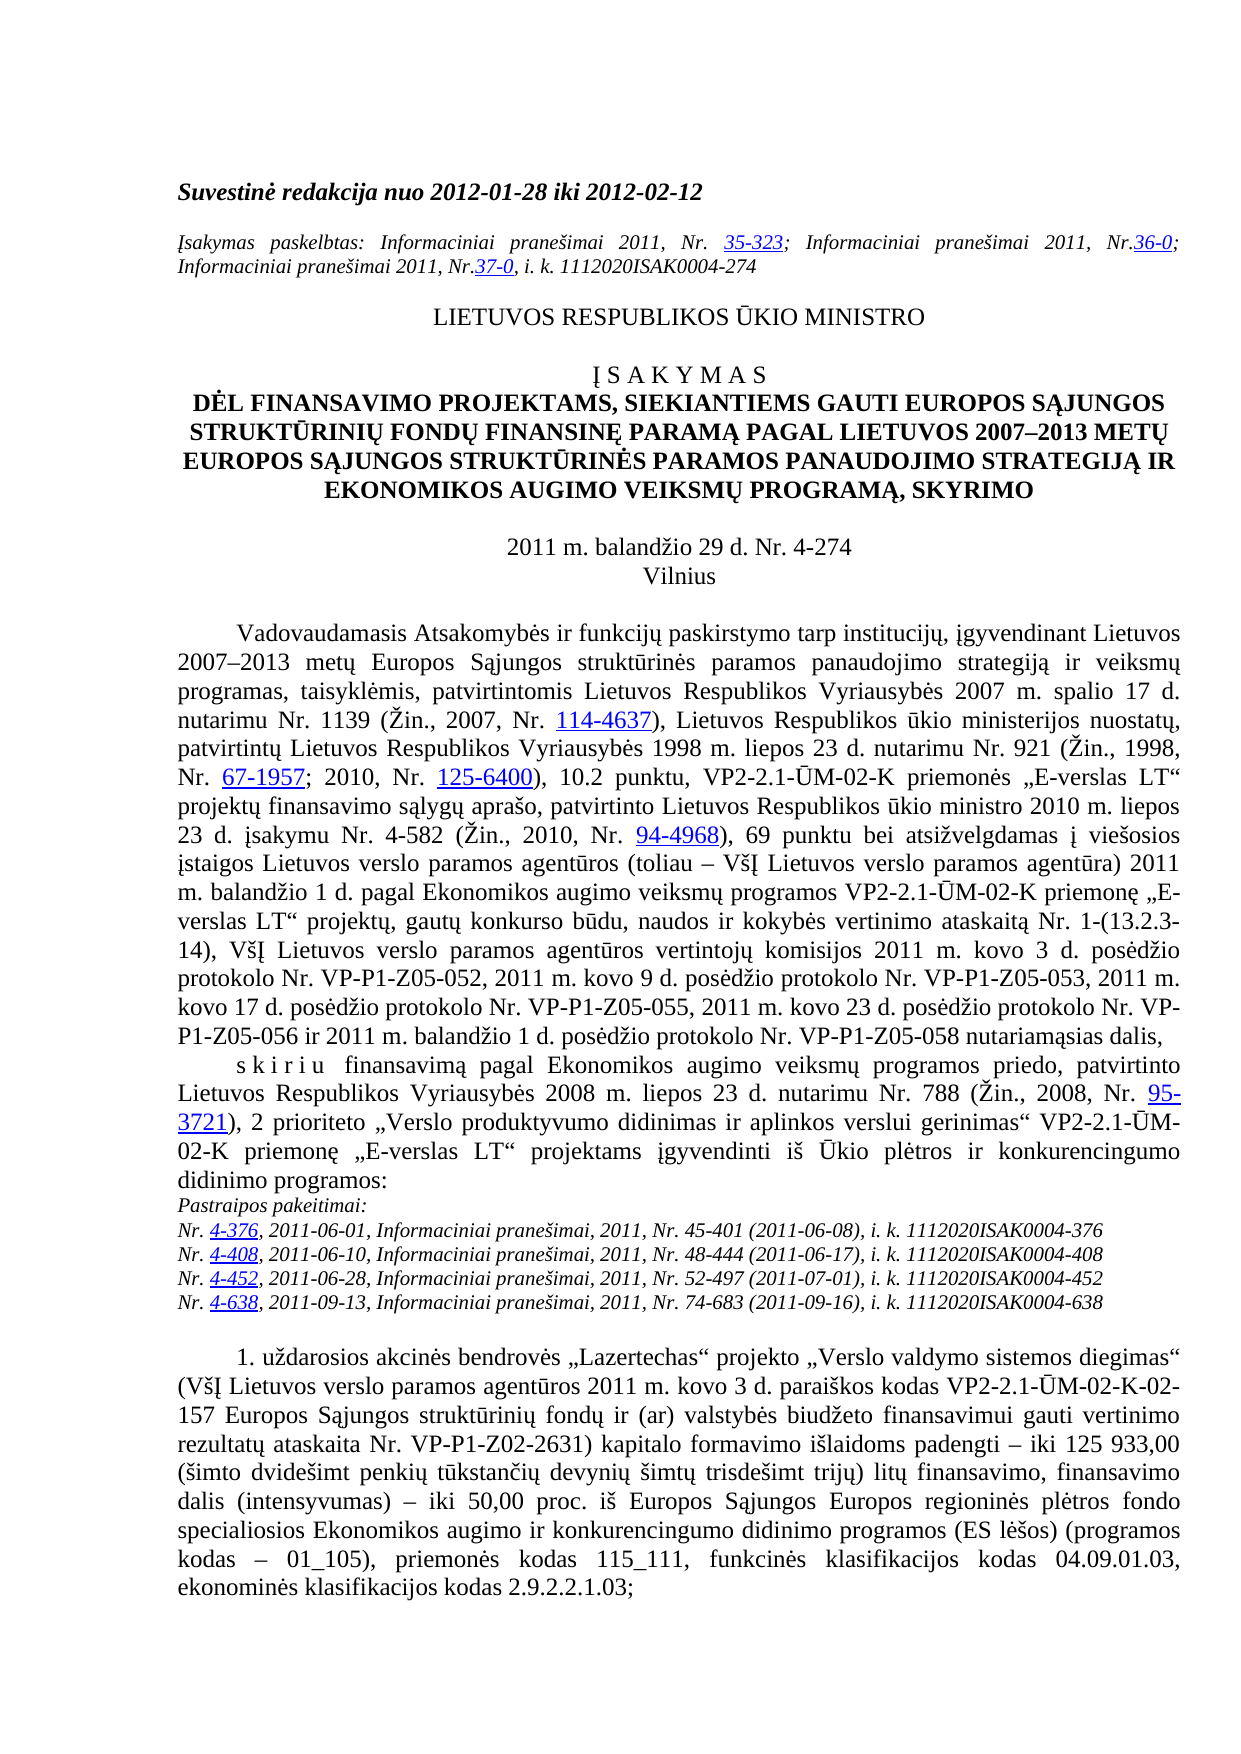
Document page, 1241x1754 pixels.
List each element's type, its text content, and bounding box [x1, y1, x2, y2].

text Vilnius [177, 561, 1181, 590]
text DĖL finansavimo projektams, siekiantiems gauti europos sąjungos struktūrinių fondų finansinę paramą PAGAL LIETUVOS 2007–2013 METŲ eUROPOS SĄJUNGOS STRUKTŪRINĖS PARAMOS PANAUDOJIMO STRATEGIJĄ IR EKONOMIKOS AUGIMO VEIKSMŲ PROGRAMĄ, SKYRIMO [177, 388, 1181, 503]
text LIETUVOS RESPUBLIKOS ŪKIO MINISTRO [177, 302, 1181, 331]
text 2011 m. balandžio 29 d. Nr. 4-274 [177, 532, 1181, 561]
text Nr. 4-638, 2011-09-13, Informaciniai pranešimai, 2011, Nr. 74-683 (2011-09-16), i. k. 1112020ISAK0004-638 [177, 1290, 1181, 1314]
text Vadovaudamasis Atsakomybės ir funkcijų paskirstymo tarp institucijų, įgyvendinant Lietuvos 2007–2013 metų Europos Sąjungos struktūrinės paramos panaudojimo strategiją ir veiksmų programas, taisyklėmis, patvirtintomis Lietuvos Respublikos Vyriausybės 2007 m. spalio 17 d. nutarimu Nr. 1139 (Žin., 2007, Nr. 114-4637), Lietuvos Respublikos ūkio ministerijos nuostatų, patvirtintų Lietuvos Respublikos Vyriausybės 1998 m. liepos 23 d. nutarimu Nr. 921 (Žin., 1998, Nr. 67-1957; 2010, Nr. 125-6400), 10.2 punktu, VP2-2.1-ŪM-02-K priemonės „E-verslas LT“ projektų finansavimo sąlygų aprašo, patvirtinto Lietuvos Respublikos ūkio ministro 2010 m. liepos 23 d. įsakymu Nr. 4-582 (Žin., 2010, Nr. 94-4968), 69 punktu bei atsižvelgdamas į viešosios įstaigos Lietuvos verslo paramos agentūros (toliau – VšĮ Lietuvos verslo paramos agentūra) 2011 m. balandžio 1 d. pagal Ekonomikos augimo veiksmų programos VP2-2.1-ŪM-02-K priemonę „E-verslas LT“ projektų, gautų konkurso būdu, naudos ir kokybės vertinimo ataskaitą Nr. 1-(13.2.3-14), VšĮ Lietuvos verslo paramos agentūros vertintojų komisijos 2011 m. kovo 3 d. posėdžio protokolo Nr. VP-P1-Z05-052, 2011 m. kovo 9 d. posėdžio protokolo Nr. VP-P1-Z05-053, 2011 m. kovo 17 d. posėdžio protokolo Nr. VP-P1-Z05-055, 2011 m. kovo 23 d. posėdžio protokolo Nr. VP-P1-Z05-056 ir 2011 m. balandžio 1 d. posėdžio protokolo Nr. VP-P1-Z05-058 nutariamąsias dalis, [177, 618, 1181, 1050]
text skiriu finansavimą pagal Ekonomikos augimo veiksmų programos priedo, patvirtinto Lietuvos Respublikos Vyriausybės 2008 m. liepos 23 d. nutarimu Nr. 788 (Žin., 2008, Nr. 95-3721), 2 prioriteto „Verslo produktyvumo didinimas ir aplinkos verslui gerinimas“ VP2-2.1-ŪM-02-K priemonę „E-verslas LT“ projektams įgyvendinti iš Ūkio plėtros ir konkurencingumo didinimo programos: [177, 1050, 1181, 1193]
text ĮSAKYMAS [177, 360, 1181, 388]
text Nr. 4-376, 2011-06-01, Informaciniai pranešimai, 2011, Nr. 45-401 (2011-06-08), i. k. 1112020ISAK0004-376 [177, 1217, 1181, 1242]
text Nr. 4-452, 2011-06-28, Informaciniai pranešimai, 2011, Nr. 52-497 (2011-07-01), i. k. 1112020ISAK0004-452 [177, 1266, 1181, 1290]
text Nr. 4-408, 2011-06-10, Informaciniai pranešimai, 2011, Nr. 48-444 (2011-06-17), i. k. 1112020ISAK0004-408 [177, 1242, 1181, 1266]
text 1. uždarosios akcinės bendrovės „Lazertechas“ projekto „Verslo valdymo sistemos diegimas“ (VšĮ Lietuvos verslo paramos agentūros 2011 m. kovo 3 d. paraiškos kodas VP2-2.1-ŪM-02-K-02-157 Europos Sąjungos struktūrinių fondų ir (ar) valstybės biudžeto finansavimui gauti vertinimo rezultatų ataskaita Nr. VP-P1-Z02-2631) kapitalo formavimo išlaidoms padengti – iki 125 933,00 (šimto dvidešimt penkių tūkstančių devynių šimtų trisdešimt trijų) litų finansavimo, finansavimo dalis (intensyvumas) – iki 50,00 proc. iš Europos Sąjungos Europos regioninės plėtros fondo specialiosios Ekonomikos augimo ir konkurencingumo didinimo programos (ES lėšos) (programos kodas – 01_105), priemonės kodas 115_111, funkcinės klasifikacijos kodas 04.09.01.03, ekonominės klasifikacijos kodas 2.9.2.2.1.03; [177, 1342, 1181, 1601]
text Suvestinė redakcija nuo 2012-01-28 iki 2012-02-12 [177, 177, 1181, 206]
text Įsakymas paskelbtas: Informaciniai pranešimai 2011, Nr. 35-323; Informaciniai pranešimai 2011, Nr.36-0; Informaciniai pranešimai 2011, Nr.37-0, i. k. 1112020ISAK0004-274 [177, 230, 1181, 278]
text Pastraipos pakeitimai: [177, 1193, 1181, 1217]
